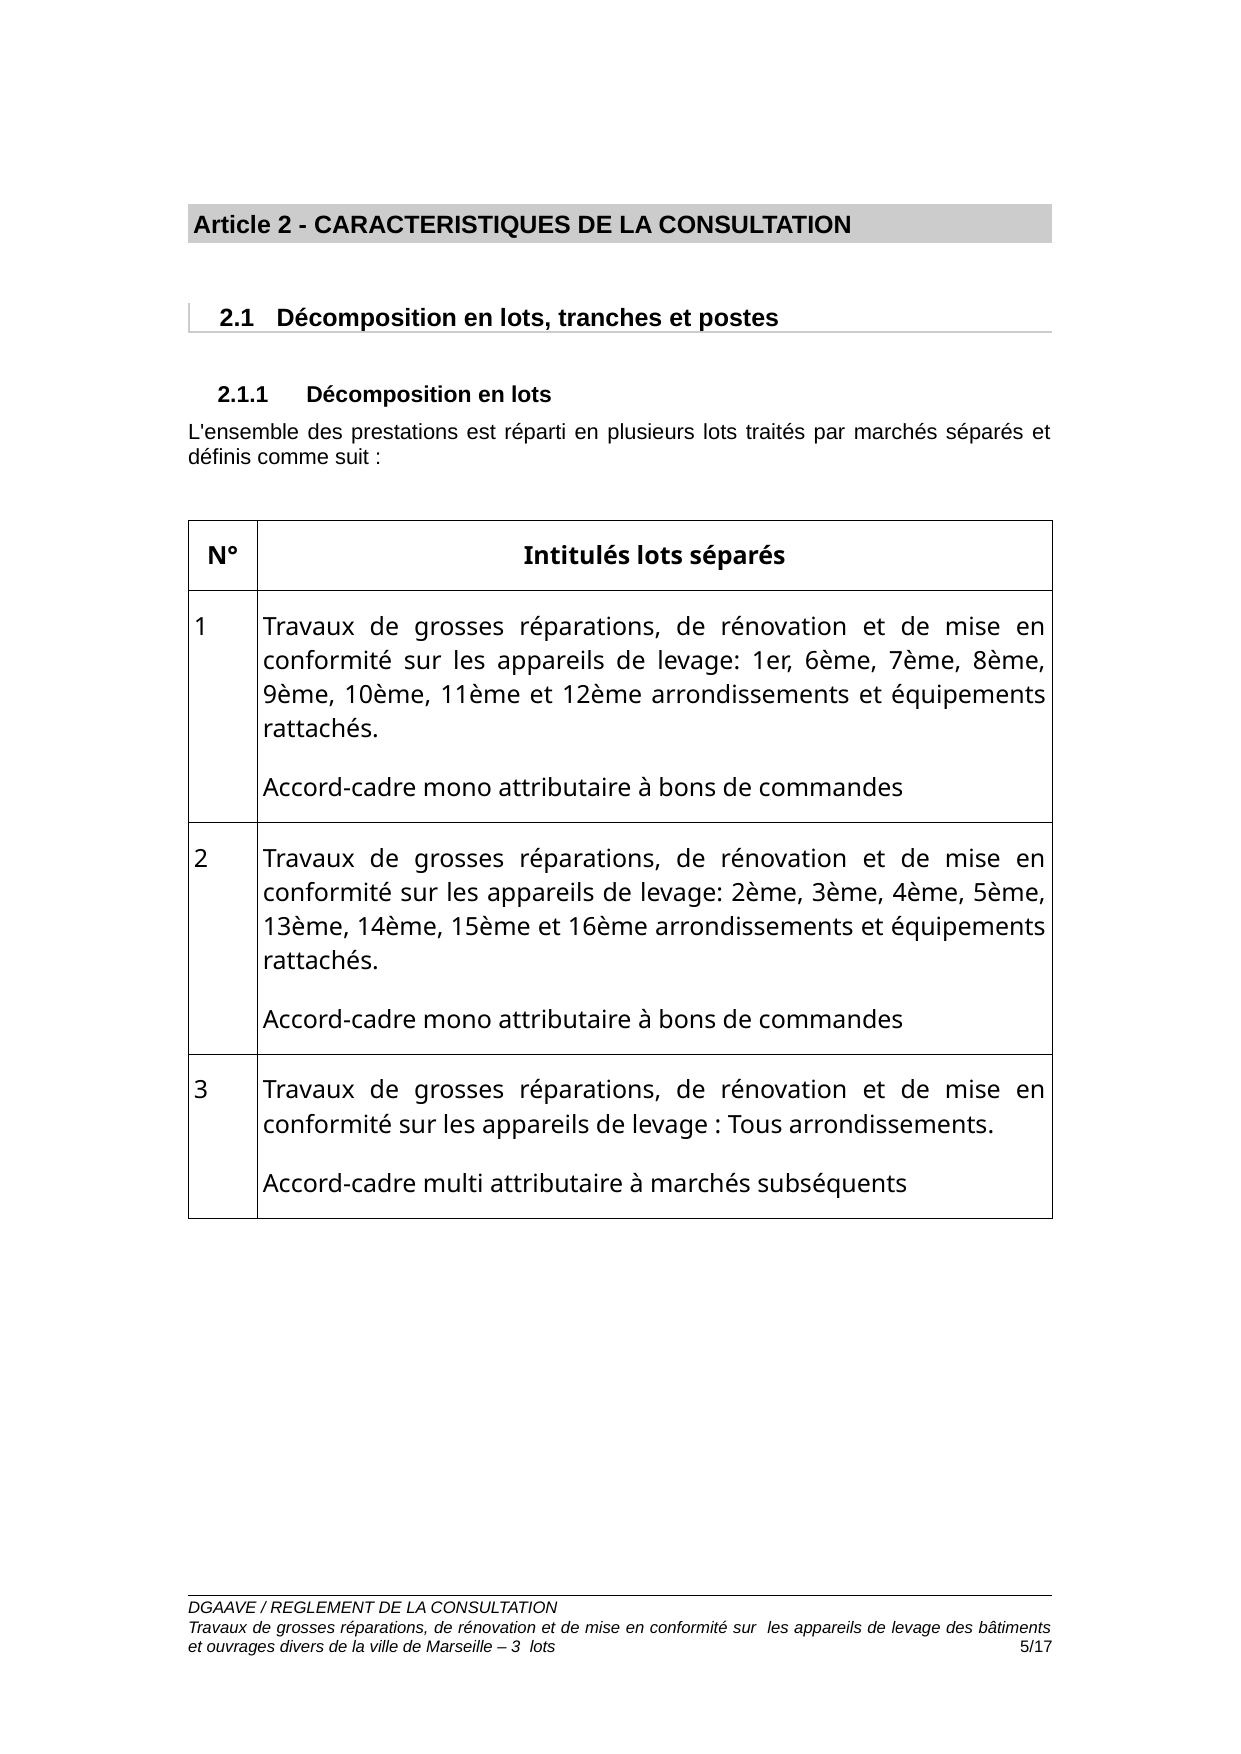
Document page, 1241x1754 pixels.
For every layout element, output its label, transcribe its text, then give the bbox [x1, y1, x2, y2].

subtitle CARACTERISTIQUES DE LA CONSULTATION [190, 207, 1050, 241]
table_cell Travaux de grosses réparations, de rénovation et de mise en conformité sur les appareils de levage: 2ème, 3ème, 4ème, 5ème, 13ème, 14ème, 15ème et 16ème arrondissements et équipements rattachés. Accord-cadre mono attributaire à bons de commandes [258, 823, 1052, 1054]
subtitle Décomposition en lots, tranches et postes [188, 302, 1052, 331]
text L'ensemble des prestations est réparti en plusieurs lots traités par marchés séparés et définis comme suit : [188, 419, 1052, 469]
table_cell Travaux de grosses réparations, de rénovation et de mise en conformité sur les appareils de levage : Tous arrondissements. Accord-cadre multi attributaire à marchés subséquents [258, 1055, 1052, 1218]
subtitle Décomposition en lots [188, 381, 1052, 407]
table_cell 2 [189, 823, 257, 1054]
table_cell 1 [189, 591, 257, 822]
table_cell Travaux de grosses réparations, de rénovation et de mise en conformité sur les appareils de levage: 1er, 6ème, 7ème, 8ème, 9ème, 10ème, 11ème et 12ème arrondissements et équipements rattachés. Accord-cadre mono attributaire à bons de commandes [258, 591, 1052, 822]
table_cell 3 [189, 1055, 257, 1218]
table_header Intitulés lots séparés [258, 521, 1052, 590]
table_header N° [189, 521, 257, 590]
